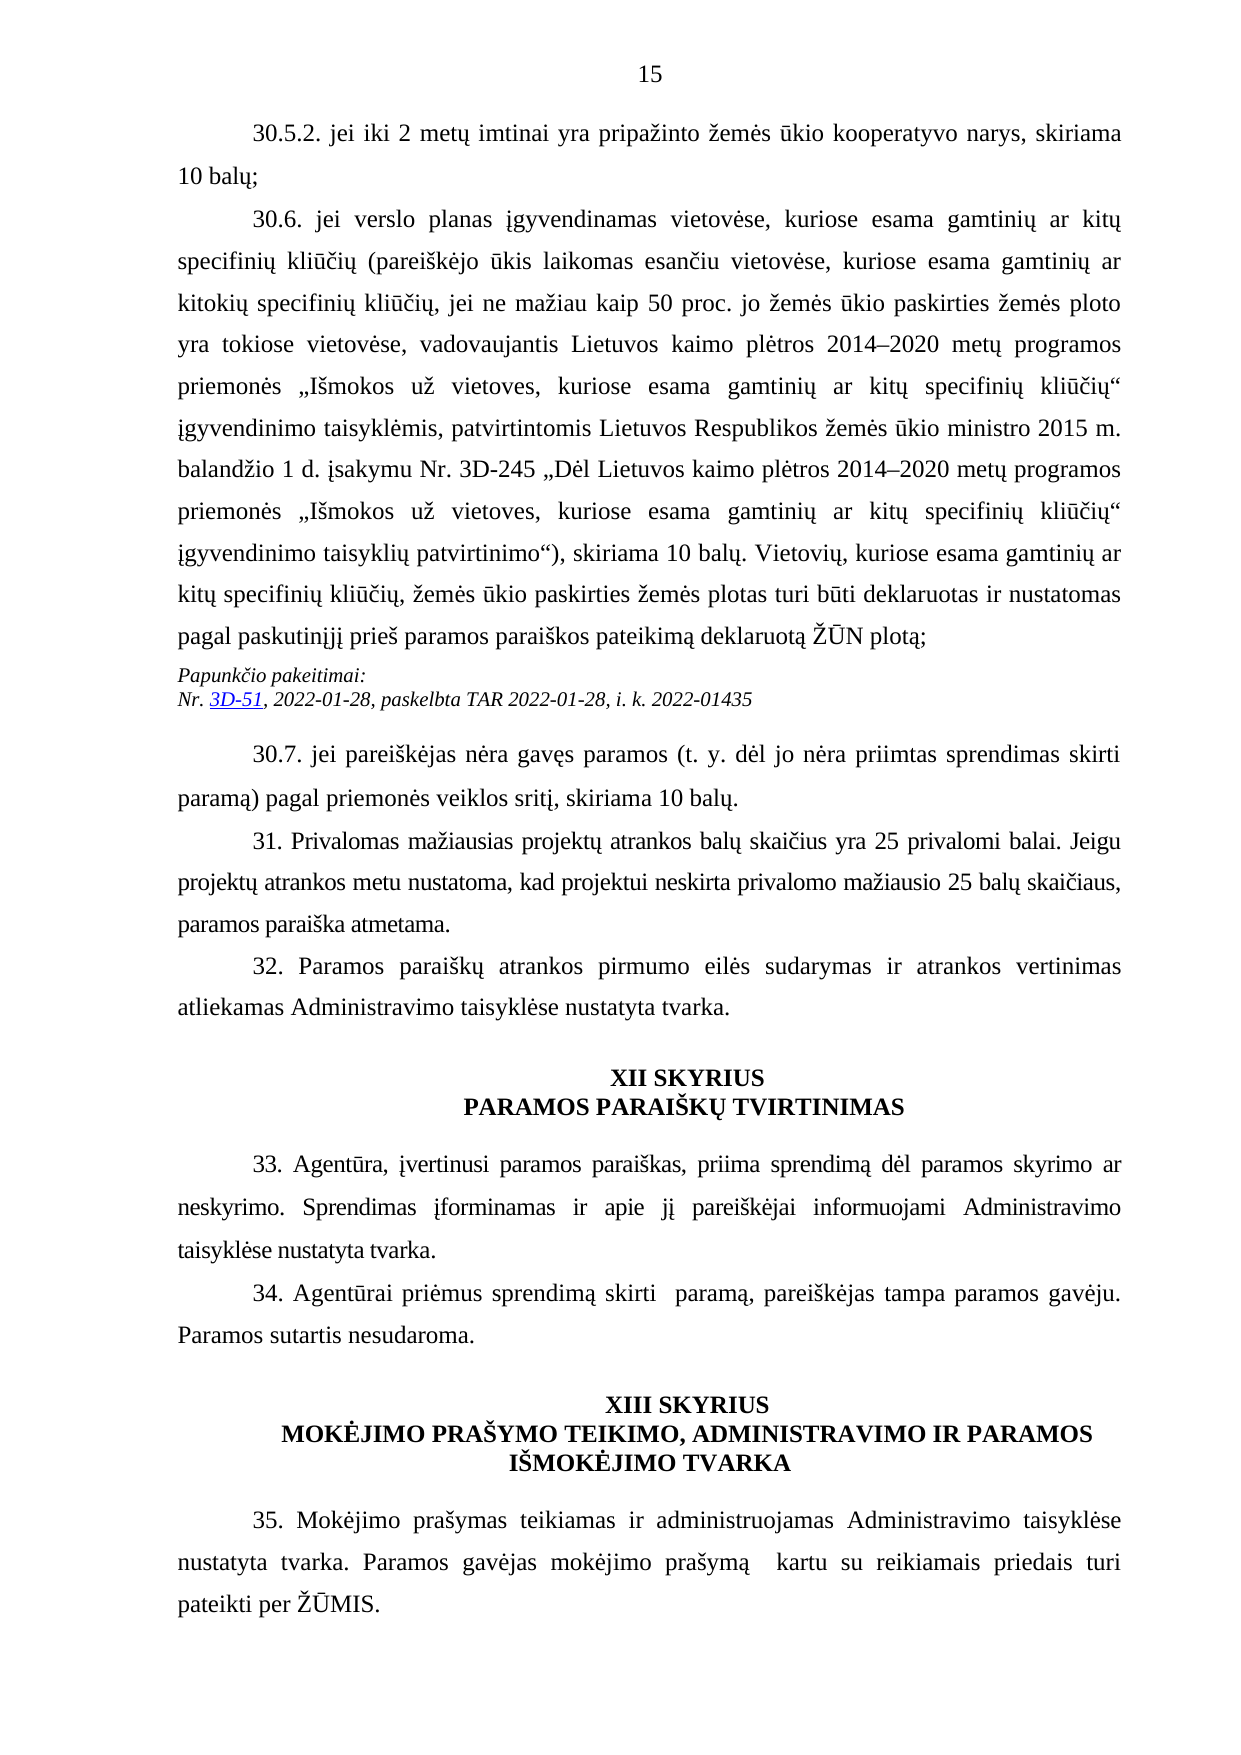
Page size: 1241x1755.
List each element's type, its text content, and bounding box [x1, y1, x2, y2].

text 30.7. jei pareiškėjas nėra gavęs paramos (t. y. dėl jo nėra priimtas sprendimas skirti paramą) pagal priemonės veiklos sritį, skiriama 10 balų. [177, 739, 1122, 811]
text 31. Privalomas mažiausias projektų atrankos balų skaičius yra 25 privalomi balai. Jeigu projektų atrankos metu nustatoma, kad projektui neskirta privalomo mažiausio 25 balų skaičiaus, paramos paraiška atmetama. [177, 826, 1122, 938]
text XIII SKYRIUS [177, 1391, 1122, 1419]
text 33. Agentūra, įvertinusi paramos paraiškas, priima sprendimą dėl paramos skyrimo ar neskyrimo. Sprendimas įforminamas ir apie jį pareiškėjai informuojami Administravimo taisyklėse nustatyta tvarka. [177, 1149, 1122, 1264]
text MOKĖJIMO PRAŠYMo TEIKIMO, ADMINISTRAVIMO IR PARAMOS IŠMOKĖJIMO TVARKA [177, 1419, 1122, 1477]
text 34. Agentūrai priėmus sprendimą skirti paramą, pareiškėjas tampa paramos gavėju. Paramos sutartis nesudaroma. [177, 1278, 1122, 1349]
text 30.5.2. jei iki 2 metų imtinai yra pripažinto žemės ūkio kooperatyvo narys, skiriama 10 balų; [177, 118, 1122, 190]
text Papunkčio pakeitimai: [177, 663, 1122, 687]
text XII SKYRIUS [177, 1063, 1122, 1092]
text 32. Paramos paraiškų atrankos pirmumo eilės sudarymas ir atrankos vertinimas atliekamas Administravimo taisyklėse nustatyta tvarka. [177, 951, 1122, 1021]
text Nr. 3D-51, 2022-01-28, paskelbta TAR 2022-01-28, i. k. 2022-01435 [177, 687, 1122, 711]
text 30.6. jei verslo planas įgyvendinamas vietovėse, kuriose esama gamtinių ar kitų specifinių kliūčių (pareiškėjo ūkis laikomas esančiu vietovėse, kuriose esama gamtinių ar kitokių specifinių kliūčių, jei ne mažiau kaip 50 proc. jo žemės ūkio paskirties žemės ploto yra tokiose vietovėse, vadovaujantis Lietuvos kaimo plėtros 2014–2020 metų programos priemonės „Išmokos už vietoves, kuriose esama gamtinių ar kitų specifinių kliūčių“ įgyvendinimo taisyklėmis, patvirtintomis Lietuvos Respublikos žemės ūkio ministro 2015 m. balandžio 1 d. įsakymu Nr. 3D-245 „Dėl Lietuvos kaimo plėtros 2014–2020 metų programos priemonės „Išmokos už vietoves, kuriose esama gamtinių ar kitų specifinių kliūčių“ įgyvendinimo taisyklių patvirtinimo“), skiriama 10 balų. Vietovių, kuriose esama gamtinių ar kitų specifinių kliūčių, žemės ūkio paskirties žemės plotas turi būti deklaruotas ir nustatomas pagal paskutinįjį prieš paramos paraiškos pateikimą deklaruotą ŽŪN plotą; [177, 204, 1122, 650]
text PARAMOS PARAIŠKŲ TVIRTINIMAS [177, 1092, 1122, 1120]
text 35. Mokėjimo prašymas teikiamas ir administruojamas Administravimo taisyklėse nustatyta tvarka. Paramos gavėjas mokėjimo prašymą kartu su reikiamais priedais turi pateikti per ŽŪMIS. [177, 1506, 1122, 1618]
